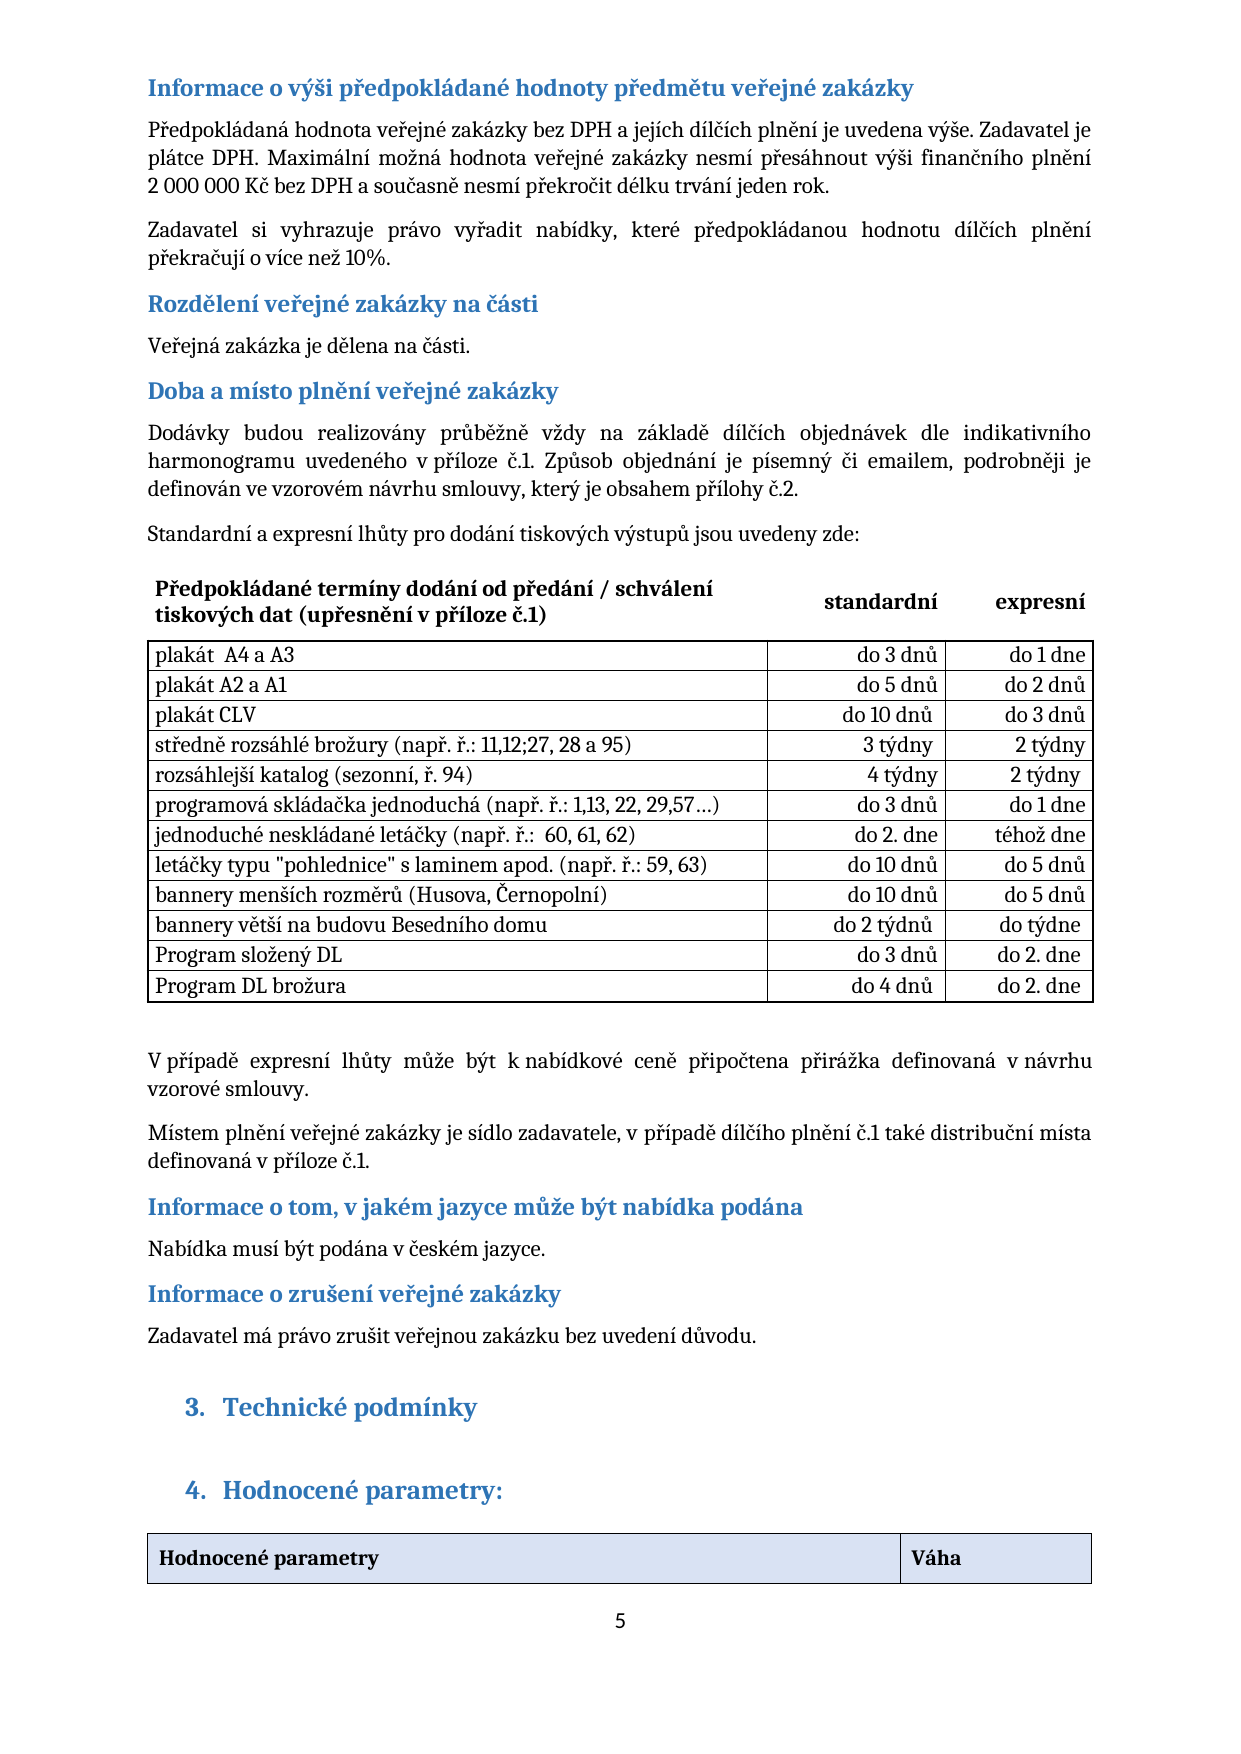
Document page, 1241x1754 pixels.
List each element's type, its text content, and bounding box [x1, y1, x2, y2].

table_cell do týdne [946, 911, 1092, 939]
text Standardní a expresní lhůty pro dodání tiskových výstupů jsou uvedeny zde: [148, 521, 1092, 547]
table_cell programová skládačka jednoduchá (např. ř.: 1,13, 22, 29,57…) [149, 791, 767, 819]
table_cell bannery menších rozměrů (Husova, Černopolní) [149, 881, 767, 909]
table_cell do 2 týdnů [768, 911, 945, 939]
subtitle Rozdělení veřejné zakázky na části [148, 290, 1092, 318]
text Předpokládaná hodnota veřejné zakázky bez DPH a jejích dílčích plnění je uvedena výše. Zadavatel je plátce DPH. Maximální možná hodnota veřejné zakázky nesmí přesáhnout výši finančního plnění 2 000 000 Kč bez DPH a současně nesmí překročit délku trvání jeden rok. [148, 117, 1092, 199]
text V případě expresní lhůty může být k nabídkové ceně připočtena přirážka definovaná v návrhu vzorové smlouvy. [148, 1047, 1092, 1102]
text Zadavatel si vyhrazuje právo vyřadit nabídky, které předpokládanou hodnotu dílčích plnění překračují o více než 10%. [148, 217, 1092, 271]
table_cell do 10 dnů [768, 851, 945, 879]
subtitle Informace o tom, v jakém jazyce může být nabídka podána [148, 1192, 1092, 1221]
table_cell Program DL brožura [149, 971, 767, 1001]
table_cell bannery větší na budovu Besedního domu [149, 911, 767, 939]
text Zadavatel má právo zrušit veřejnou zakázku bez uvedení důvodu. [148, 1323, 1092, 1349]
text Místem plnění veřejné zakázky je sídlo zadavatele, v případě dílčího plnění č.1 také distribuční místa definovaná v příloze č.1. [148, 1120, 1092, 1174]
table_cell do 2. dne [768, 821, 945, 849]
table_cell plakát A2 a A1 [149, 671, 767, 699]
table_cell středně rozsáhlé brožury (např. ř.: 11,12;27, 28 a 95) [149, 731, 767, 759]
table_header Hodnocené parametry [148, 1534, 900, 1583]
table_cell do 2. dne [946, 971, 1092, 1001]
subtitle Informace o zrušení veřejné zakázky [148, 1280, 1092, 1309]
table_header expresní [945, 565, 1093, 639]
table_cell do 2 dnů [946, 671, 1092, 699]
table_cell letáčky typu "pohlednice" s laminem apod. (např. ř.: 59, 63) [149, 851, 767, 879]
table_header Váha [901, 1534, 1091, 1583]
table_cell Program složený DL [149, 941, 767, 969]
table_cell do 3 dnů [946, 701, 1092, 729]
table_cell plakát CLV [149, 701, 767, 729]
table_cell 3 týdny [768, 731, 945, 759]
table_cell 4 týdny [768, 761, 945, 789]
subtitle Technické podmínky [185, 1392, 1092, 1423]
table_cell do 3 dnů [768, 941, 945, 969]
table_cell do 1 dne [946, 642, 1092, 669]
table_cell do 1 dne [946, 791, 1092, 819]
text Dodávky budou realizovány průběžně vždy na základě dílčích objednávek dle indikativního harmonogramu uvedeného v příloze č.1. Způsob objednání je písemný či emailem, podrobněji je definován ve vzorovém návrhu smlouvy, který je obsahem přílohy č.2. [148, 420, 1092, 502]
table_cell do 10 dnů [768, 881, 945, 909]
table_header standardní [768, 565, 945, 639]
text Veřejná zakázka je dělena na části. [148, 333, 1092, 359]
table_header Předpokládané termíny dodání od předání / schválení tiskových dat (upřesnění v příloze č.1) [148, 565, 768, 639]
table_cell téhož dne [946, 821, 1092, 849]
subtitle Doba a místo plnění veřejné zakázky [148, 377, 1092, 406]
table_cell do 5 dnů [946, 881, 1092, 909]
table_cell 2 týdny [946, 761, 1092, 789]
text Nabídka musí být podána v českém jazyce. [148, 1235, 1092, 1262]
table_cell plakát A4 a A3 [149, 642, 767, 669]
table_cell do 5 dnů [768, 671, 945, 699]
table_cell jednoduché neskládané letáčky (např. ř.: 60, 61, 62) [149, 821, 767, 849]
table_cell do 3 dnů [768, 791, 945, 819]
table_cell do 10 dnů [768, 701, 945, 729]
table_cell 2 týdny [946, 731, 1092, 759]
table_cell do 5 dnů [946, 851, 1092, 879]
table_cell do 4 dnů [768, 971, 945, 1001]
subtitle Informace o výši předpokládané hodnoty předmětu veřejné zakázky [148, 74, 1092, 103]
table_cell rozsáhlejší katalog (sezonní, ř. 94) [149, 761, 767, 789]
table_cell do 3 dnů [768, 642, 945, 669]
subtitle Hodnocené parametry: [185, 1475, 1092, 1506]
table_cell do 2. dne [946, 941, 1092, 969]
